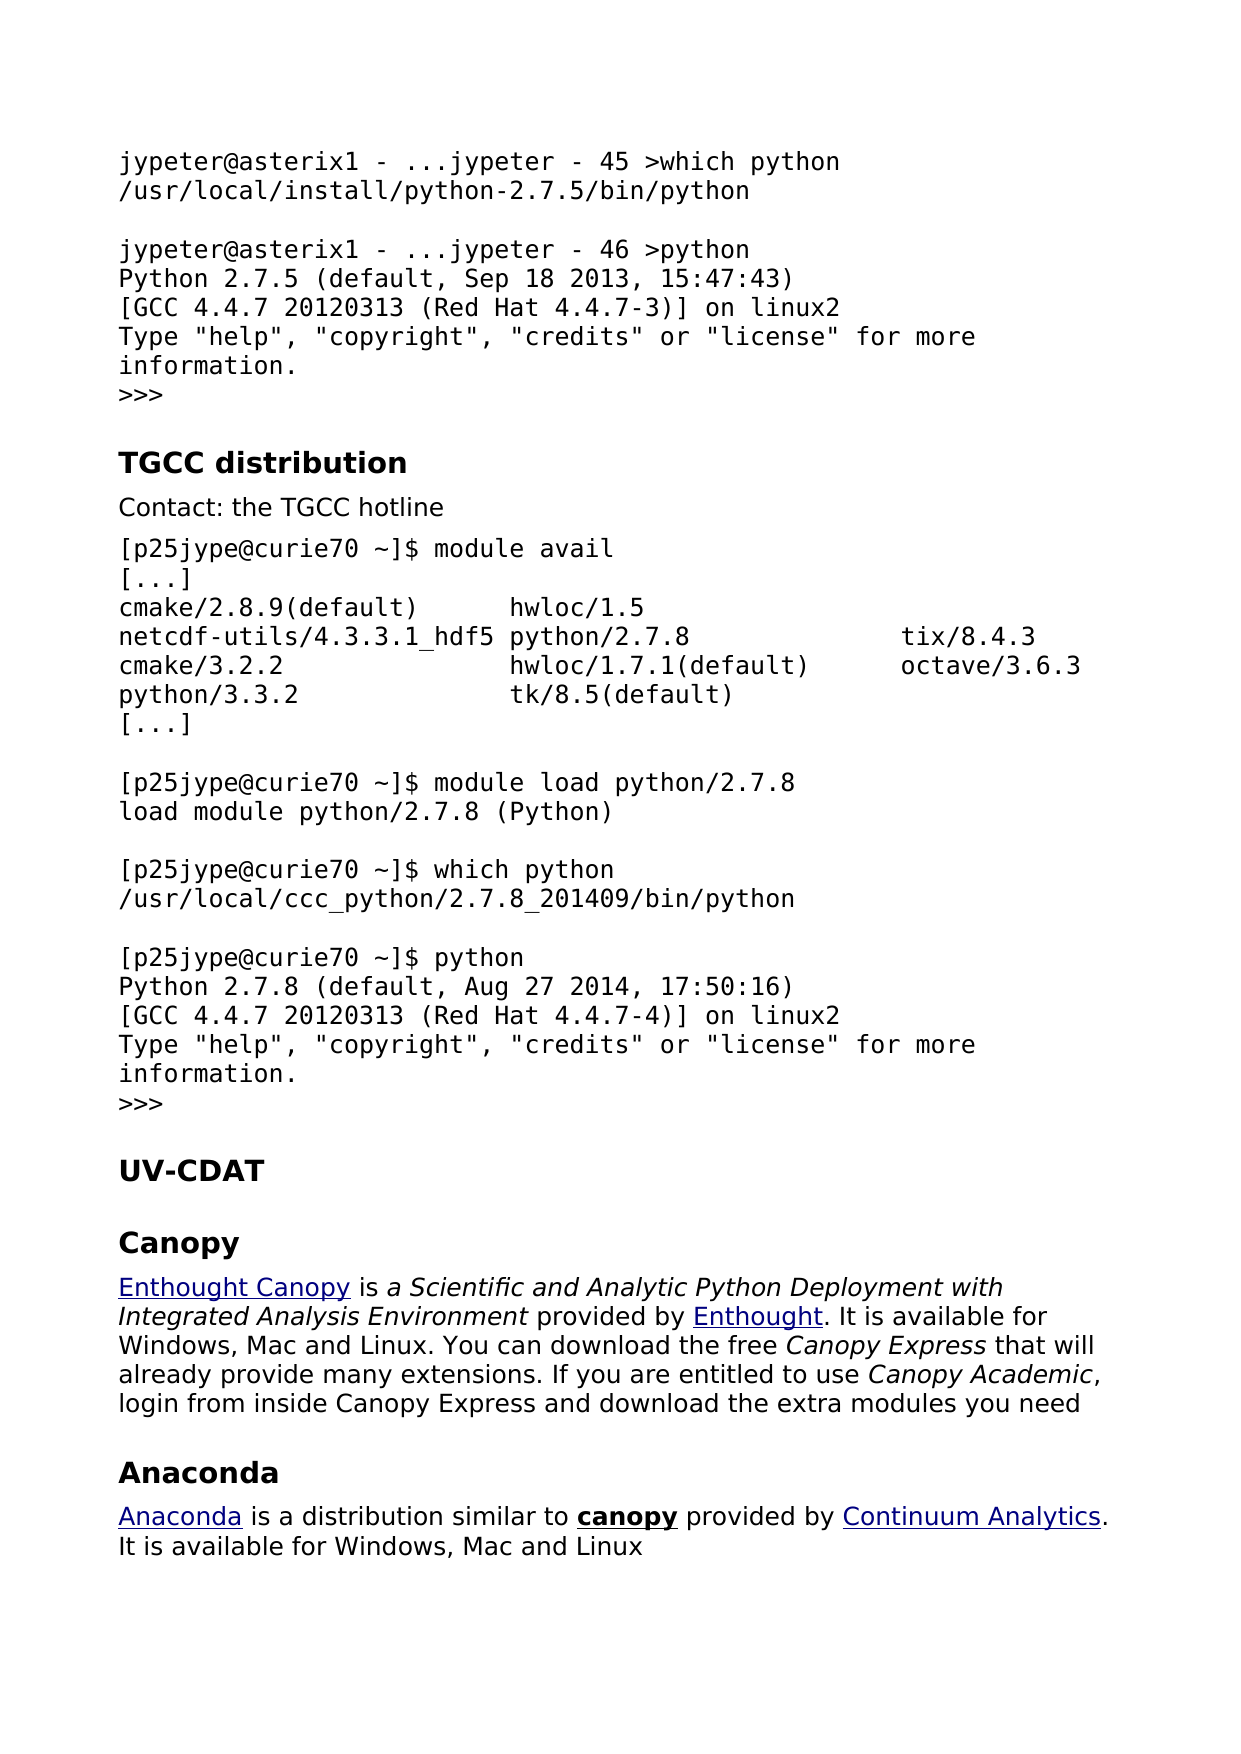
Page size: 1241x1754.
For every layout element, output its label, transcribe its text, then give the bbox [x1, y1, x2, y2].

subtitle TGCC distribution [118, 447, 1122, 481]
text Anaconda is a distribution similar to canopy provided by Continuum Analytics. It is available for Windows, Mac and Linux [118, 1502, 1122, 1561]
subtitle Canopy [118, 1226, 1122, 1260]
subtitle UV-CDAT [118, 1155, 1122, 1189]
text Enthought Canopy is a Scientific and Analytic Python Deployment with Integrated Analysis Environment provided by Enthought. It is available for Windows, Mac and Linux. You can download the free Canopy Express that will already provide many extensions. If you are entitled to use Canopy Academic, login from inside Canopy Express and download the extra modules you need [118, 1273, 1122, 1418]
text [p25jype@curie70 ~]$ module avail [...] cmake/2.8.9(default) hwloc/1.5 netcdf-utils/4.3.3.1_hdf5 python/2.7.8 tix/8.4.3 cmake/3.2.2 hwloc/1.7.1(default) octave/3.6.3 python/3.3.2 tk/8.5(default) [...] [p25jype@curie70 ~]$ module load python/2.7.8 load module python/2.7.8 (Python) [p25jype@curie70 ~]$ which python /usr/local/ccc_python/2.7.8_201409/bin/python [p25jype@curie70 ~]$ python Python 2.7.8 (default, Aug 27 2014, 17:50:16) [GCC 4.4.7 20120313 (Red Hat 4.4.7-4)] on linux2 Type "help", "copyright", "credits" or "license" for more information. >>> [118, 535, 1122, 1118]
text jypeter@asterix1 - ...jypeter - 45 >which python /usr/local/install/python-2.7.5/bin/python jypeter@asterix1 - ...jypeter - 46 >python Python 2.7.5 (default, Sep 18 2013, 15:47:43) [GCC 4.4.7 20120313 (Red Hat 4.4.7-3)] on linux2 Type "help", "copyright", "credits" or "license" for more information. >>> [118, 118, 1122, 410]
text Contact: the TGCC hotline [118, 493, 1122, 522]
subtitle Anaconda [118, 1456, 1122, 1490]
